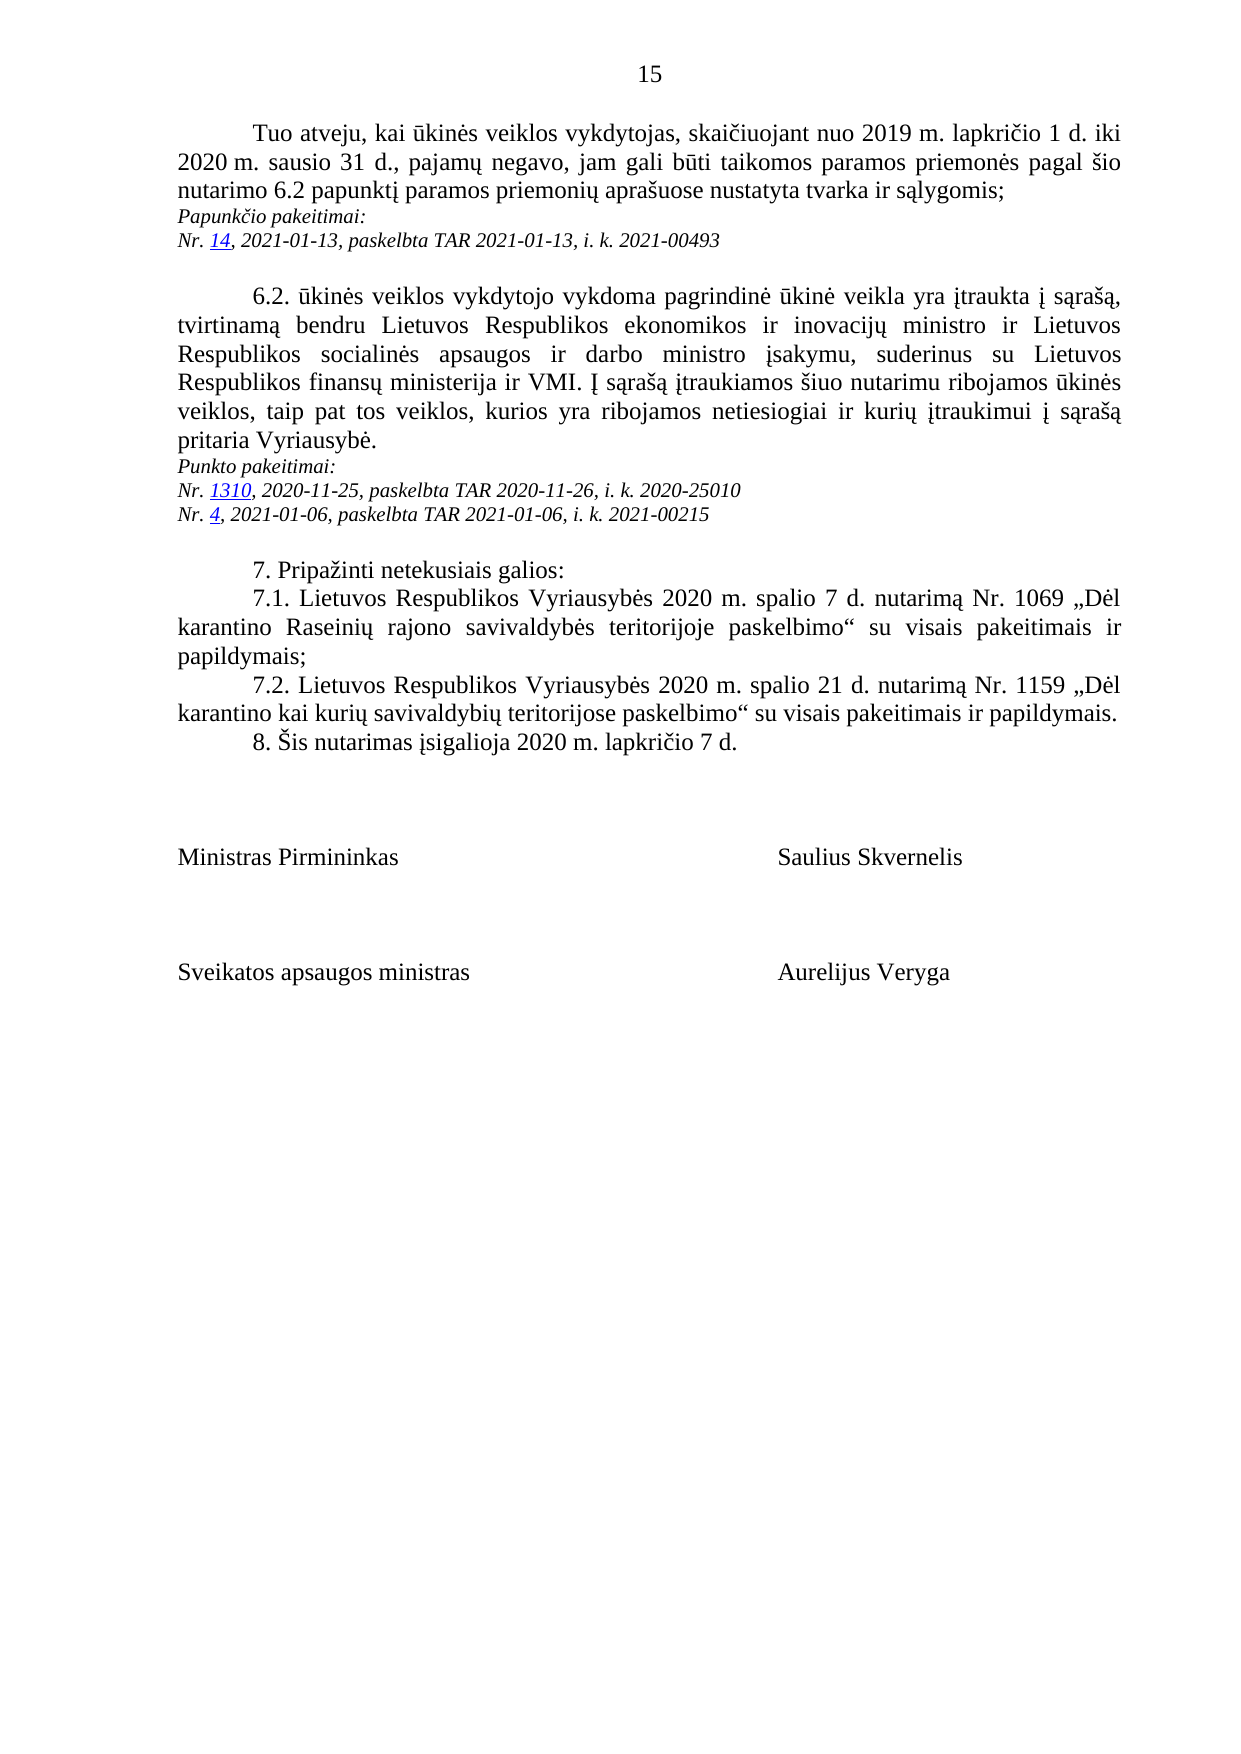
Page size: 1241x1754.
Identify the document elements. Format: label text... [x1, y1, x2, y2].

text 8. Šis nutarimas įsigalioja 2020 m. lapkričio 7 d. [177, 727, 1122, 756]
text 7.2. Lietuvos Respublikos Vyriausybės 2020 m. spalio 21 d. nutarimą Nr. 1159 „Dėl karantino kai kurių savivaldybių teritorijose paskelbimo“ su visais pakeitimais ir papildymais. [177, 670, 1122, 727]
text 6.2. ūkinės veiklos vykdytojo vykdoma pagrindinė ūkinė veikla yra įtraukta į sąrašą, tvirtinamą bendru Lietuvos Respublikos ekonomikos ir inovacijų ministro ir Lietuvos Respublikos socialinės apsaugos ir darbo ministro įsakymu, suderinus su Lietuvos Respublikos finansų ministerija ir VMI. Į sąrašą įtraukiamos šiuo nutarimu ribojamos ūkinės veiklos, taip pat tos veiklos, kurios yra ribojamos netiesiogiai ir kurių įtraukimui į sąrašą pritaria Vyriausybė. [177, 281, 1122, 454]
text Sveikatos apsaugos ministras Aurelijus Veryga [177, 957, 1122, 986]
text Ministras Pirmininkas Saulius Skvernelis [177, 842, 1122, 871]
text Papunkčio pakeitimai: [177, 204, 1122, 228]
text 7. Pripažinti netekusiais galios: [177, 555, 1122, 583]
text Nr. 4, 2021-01-06, paskelbta TAR 2021-01-06, i. k. 2021-00215 [177, 502, 1122, 526]
text Nr. 14, 2021-01-13, paskelbta TAR 2021-01-13, i. k. 2021-00493 [177, 228, 1122, 252]
text Tuo atveju, kai ūkinės veiklos vykdytojas, skaičiuojant nuo 2019 m. lapkričio 1 d. iki 2020 m. sausio 31 d., pajamų negavo, jam gali būti taikomos paramos priemonės pagal šio nutarimo 6.2 papunktį paramos priemonių aprašuose nustatyta tvarka ir sąlygomis; [177, 118, 1122, 204]
text Nr. 1310, 2020-11-25, paskelbta TAR 2020-11-26, i. k. 2020-25010 [177, 478, 1122, 502]
text 7.1. Lietuvos Respublikos Vyriausybės 2020 m. spalio 7 d. nutarimą Nr. 1069 „Dėl karantino Raseinių rajono savivaldybės teritorijoje paskelbimo“ su visais pakeitimais ir papildymais; [177, 583, 1122, 670]
text Punkto pakeitimai: [177, 454, 1122, 478]
